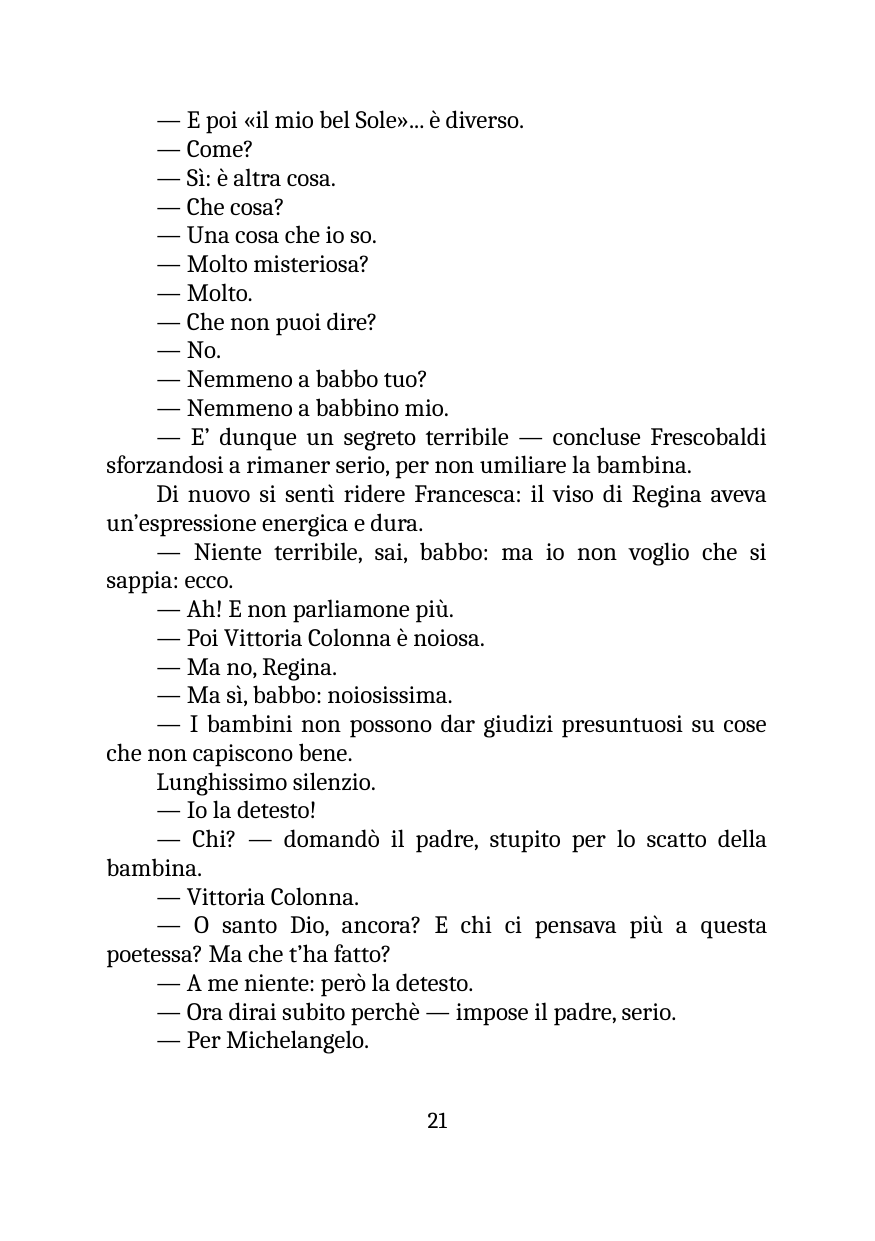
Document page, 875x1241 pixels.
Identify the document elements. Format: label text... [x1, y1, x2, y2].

text — Per Michelangelo. [106, 1026, 768, 1055]
text — Chi? — domandò il padre, stupito per lo scatto della bambina. [106, 825, 768, 882]
text — Ah! E non parliamone più. [106, 595, 768, 624]
text — Che cosa? [106, 192, 768, 221]
text — Vittoria Colonna. [106, 882, 768, 911]
text — Come? [106, 135, 768, 164]
text Di nuovo si sentì ridere Francesca: il viso di Regina aveva un’espressione energica e dura. [106, 480, 768, 537]
text — Molto. [106, 279, 768, 307]
text — Sì: è altra cosa. [106, 164, 768, 192]
text — Poi Vittoria Colonna è noiosa. [106, 624, 768, 652]
text — Nemmeno a babbo tuo? [106, 365, 768, 394]
text — I bambini non possono dar giudizi presuntuosi su cose che non capiscono bene. [106, 710, 768, 767]
text — Nemmeno a babbino mio. [106, 394, 768, 422]
text — Niente terribile, sai, babbo: ma io non voglio che si sappia: ecco. [106, 537, 768, 595]
text — Ma no, Regina. [106, 652, 768, 681]
text Lunghissimo silenzio. [106, 767, 768, 796]
text — A me niente: però la detesto. [106, 969, 768, 997]
text — Molto misteriosa? [106, 250, 768, 279]
text — Ora dirai subito perchè — impose il padre, serio. [106, 997, 768, 1026]
text — Ma sì, babbo: noiosissima. [106, 681, 768, 710]
text — E poi «il mio bel Sole»... è diverso. [106, 106, 768, 135]
text — O santo Dio, ancora? E chi ci pensava più a questa poetessa? Ma che t’ha fatto? [106, 911, 768, 969]
text — E’ dunque un segreto terribile — concluse Frescobaldi sforzandosi a rimaner serio, per non umiliare la bambina. [106, 422, 768, 480]
text — Io la detesto! [106, 796, 768, 825]
text — Una cosa che io so. [106, 221, 768, 250]
text — No. [106, 336, 768, 365]
text — Che non puoi dire? [106, 307, 768, 336]
